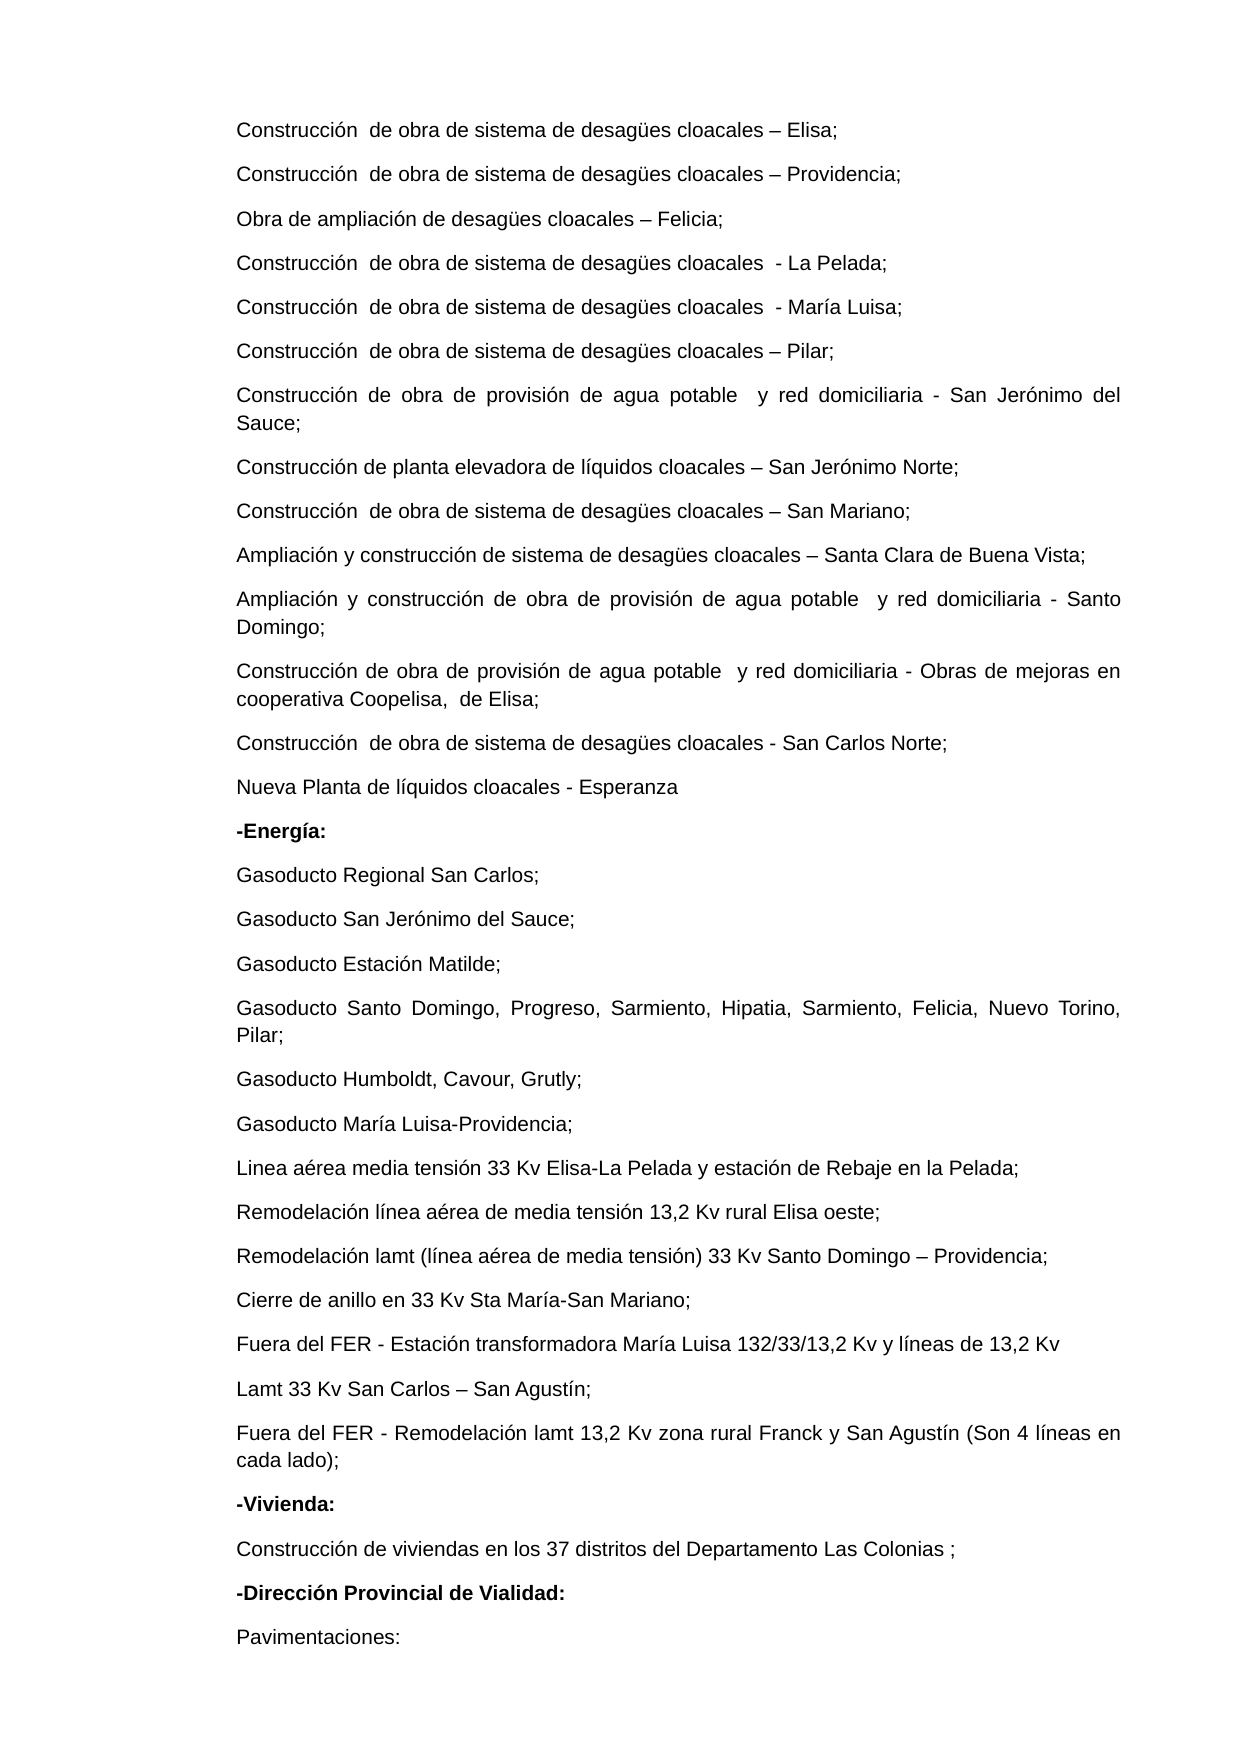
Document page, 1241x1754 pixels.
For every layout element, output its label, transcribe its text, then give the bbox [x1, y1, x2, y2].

text -Vivienda: [236, 1492, 1122, 1516]
text Cierre de anillo en 33 Kv Sta María-San Mariano; [236, 1288, 1122, 1312]
text Construcción de obra de sistema de desagües cloacales – San Mariano; [236, 499, 1122, 523]
text Construcción de planta elevadora de líquidos cloacales – San Jerónimo Norte; [236, 455, 1122, 479]
text Construcción de obra de sistema de desagües cloacales - La Pelada; [236, 251, 1122, 274]
text Gasoducto Estación Matilde; [236, 951, 1122, 975]
text Gasoducto Humboldt, Cavour, Grutly; [236, 1067, 1122, 1091]
text Lamt 33 Kv San Carlos – San Agustín; [236, 1376, 1122, 1400]
text Gasoducto San Jerónimo del Sauce; [236, 907, 1122, 931]
text Construcción de obra de sistema de desagües cloacales – Pilar; [236, 339, 1122, 363]
text Fuera del FER - Estación transformadora María Luisa 132/33/13,2 Kv y líneas de 13,2 Kv [236, 1332, 1122, 1356]
text Construcción de obra de provisión de agua potable y red domiciliaria - Obras de mejoras en cooperativa Coopelisa, de Elisa; [236, 659, 1122, 710]
text Nueva Planta de líquidos cloacales - Esperanza [236, 775, 1122, 799]
text -Dirección Provincial de Vialidad: [236, 1581, 1122, 1604]
text Ampliación y construcción de sistema de desagües cloacales – Santa Clara de Buena Vista; [236, 543, 1122, 567]
text Gasoducto Santo Domingo, Progreso, Sarmiento, Hipatia, Sarmiento, Felicia, Nuevo Torino, Pilar; [236, 996, 1122, 1047]
text Construcción de obra de provisión de agua potable y red domiciliaria - San Jerónimo del Sauce; [236, 383, 1122, 434]
text -Energía: [236, 819, 1122, 843]
text Construcción de obra de sistema de desagües cloacales - San Carlos Norte; [236, 731, 1122, 754]
text Fuera del FER - Remodelación lamt 13,2 Kv zona rural Franck y San Agustín (Son 4 líneas en cada lado); [236, 1421, 1122, 1472]
text Gasoducto María Luisa-Providencia; [236, 1111, 1122, 1135]
text Construcción de obra de sistema de desagües cloacales – Providencia; [236, 162, 1122, 186]
text Construcción de obra de sistema de desagües cloacales - María Luisa; [236, 295, 1122, 319]
text Construcción de obra de sistema de desagües cloacales – Elisa; [236, 118, 1122, 142]
text Ampliación y construcción de obra de provisión de agua potable y red domiciliaria - Santo Domingo; [236, 587, 1122, 639]
text Remodelación línea aérea de media tensión 13,2 Kv rural Elisa oeste; [236, 1200, 1122, 1224]
text Linea aérea media tensión 33 Kv Elisa-La Pelada y estación de Rebaje en la Pelada; [236, 1156, 1122, 1179]
text Gasoducto Regional San Carlos; [236, 863, 1122, 887]
text Construcción de viviendas en los 37 distritos del Departamento Las Colonias ; [236, 1536, 1122, 1560]
text Pavimentaciones: [236, 1625, 1122, 1649]
text Remodelación lamt (línea aérea de media tensión) 33 Kv Santo Domingo – Providencia; [236, 1244, 1122, 1268]
text Obra de ampliación de desagües cloacales – Felicia; [236, 206, 1122, 230]
